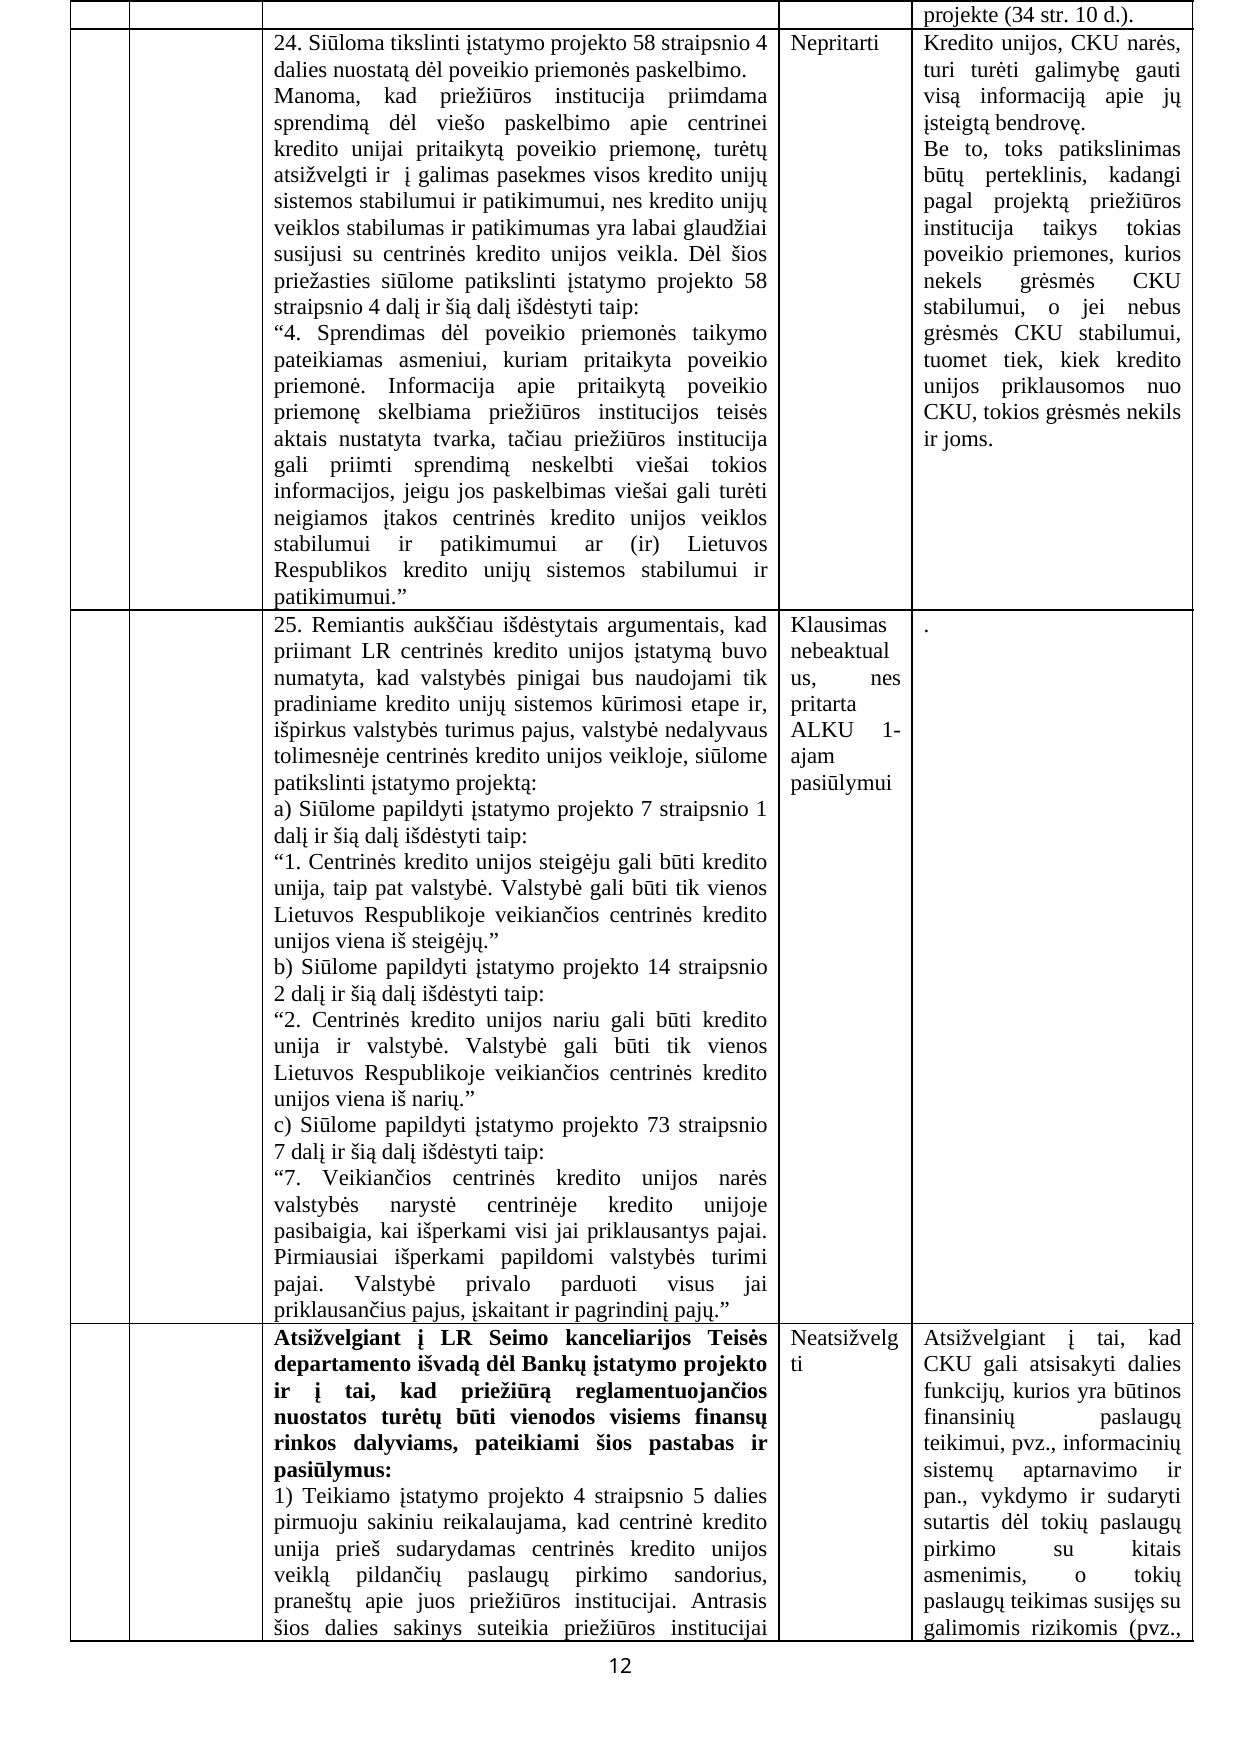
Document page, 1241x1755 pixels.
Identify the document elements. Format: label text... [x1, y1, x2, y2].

table_cell [130, 30, 262, 609]
table_cell [780, 2, 911, 28]
table_cell 25. Remiantis aukščiau išdėstytais argumentais, kad priimant LR centrinės kredito unijos įstatymą buvo numatyta, kad valstybės pinigai bus naudojami tik pradiniame kredito unijų sistemos kūrimosi etape ir, išpirkus valstybės turimus pajus, valstybė nedalyvaus tolimesnėje centrinės kredito unijos veikloje, siūlome patikslinti įstatymo projektą: a) Siūlome papildyti įstatymo projekto 7 straipsnio 1 dalį ir šią dalį išdėstyti taip: “1. Centrinės kredito unijos steigėju gali būti kredito unija, taip pat valstybė. Valstybė gali būti tik vienos Lietuvos Respublikoje veikiančios centrinės kredito unijos viena iš steigėjų.” b) Siūlome papildyti įstatymo projekto 14 straipsnio 2 dalį ir šią dalį išdėstyti taip: “2. Centrinės kredito unijos nariu gali būti kredito unija ir valstybė. Valstybė gali būti tik vienos Lietuvos Respublikoje veikiančios centrinės kredito unijos viena iš narių.” c) Siūlome papildyti įstatymo projekto 73 straipsnio 7 dalį ir šią dalį išdėstyti taip: “7. Veikiančios centrinės kredito unijos narės valstybės narystė centrinėje kredito unijoje pasibaigia, kai išperkami visi jai priklausantys pajai. Pirmiausiai išperkami papildomi valstybės turimi pajai. Valstybė privalo parduoti visus jai priklausančius pajus, įskaitant ir pagrindinį pajų.” [263, 611, 778, 1322]
table_cell [130, 2, 262, 28]
table_cell Kredito unijos, CKU narės, turi turėti galimybę gauti visą informaciją apie jų įsteigtą bendrovę. Be to, toks patikslinimas būtų perteklinis, kadangi pagal projektą priežiūros institucija taikys tokias poveikio priemones, kurios nekels grėsmės CKU stabilumui, o jei nebus grėsmės CKU stabilumui, tuomet tiek, kiek kredito unijos priklausomos nuo CKU, tokios grėsmės nekils ir joms. [913, 30, 1192, 609]
table_cell projekte (34 str. 10 d.). [913, 2, 1192, 28]
table_cell [71, 611, 129, 1322]
table_cell Klausimas nebeaktualus, nes pritarta ALKU 1-ajam pasiūlymui [780, 611, 911, 1322]
table_cell [71, 30, 129, 609]
table_cell Atsižvelgiant į tai, kad CKU gali atsisakyti dalies funkcijų, kurios yra būtinos finansinių paslaugų teikimui, pvz., informacinių sistemų aptarnavimo ir pan., vykdymo ir sudaryti sutartis dėl tokių paslaugų pirkimo su kitais asmenimis, o tokių paslaugų teikimas susijęs su galimomis rizikomis (pvz., [913, 1324, 1192, 1640]
table_cell [263, 2, 778, 28]
table_cell [130, 1324, 262, 1640]
table_cell Neatsižvelgti [780, 1324, 911, 1640]
table_cell [130, 611, 262, 1322]
table_cell . [913, 611, 1192, 1322]
table_cell Atsižvelgiant į LR Seimo kanceliarijos Teisės departamento išvadą dėl Bankų įstatymo projekto ir į tai, kad priežiūrą reglamentuojančios nuostatos turėtų būti vienodos visiems finansų rinkos dalyviams, pateikiami šios pastabas ir pasiūlymus: 1) Teikiamo įstatymo projekto 4 straipsnio 5 dalies pirmuoju sakiniu reikalaujama, kad centrinė kredito unija prieš sudarydamas centrinės kredito unijos veiklą pildančių paslaugų pirkimo sandorius, praneštų apie juos priežiūros institucijai. Antrasis šios dalies sakinys suteikia priežiūros institucijai [263, 1324, 778, 1640]
table_cell Nepritarti [780, 30, 911, 609]
table_cell 24. Siūloma tikslinti įstatymo projekto 58 straipsnio 4 dalies nuostatą dėl poveikio priemonės paskelbimo. Manoma, kad priežiūros institucija priimdama sprendimą dėl viešo paskelbimo apie centrinei kredito unijai pritaikytą poveikio priemonę, turėtų atsižvelgti ir į galimas pasekmes visos kredito unijų sistemos stabilumui ir patikimumui, nes kredito unijų veiklos stabilumas ir patikimumas yra labai glaudžiai susijusi su centrinės kredito unijos veikla. Dėl šios priežasties siūlome patikslinti įstatymo projekto 58 straipsnio 4 dalį ir šią dalį išdėstyti taip: “4. Sprendimas dėl poveikio priemonės taikymo pateikiamas asmeniui, kuriam pritaikyta poveikio priemonė. Informacija apie pritaikytą poveikio priemonę skelbiama priežiūros institucijos teisės aktais nustatyta tvarka, tačiau priežiūros institucija gali priimti sprendimą neskelbti viešai tokios informacijos, jeigu jos paskelbimas viešai gali turėti neigiamos įtakos centrinės kredito unijos veiklos stabilumui ir patikimumui ar (ir) Lietuvos Respublikos kredito unijų sistemos stabilumui ir patikimumui.” [263, 30, 778, 609]
table_cell [71, 2, 129, 28]
table_cell [71, 1324, 129, 1640]
